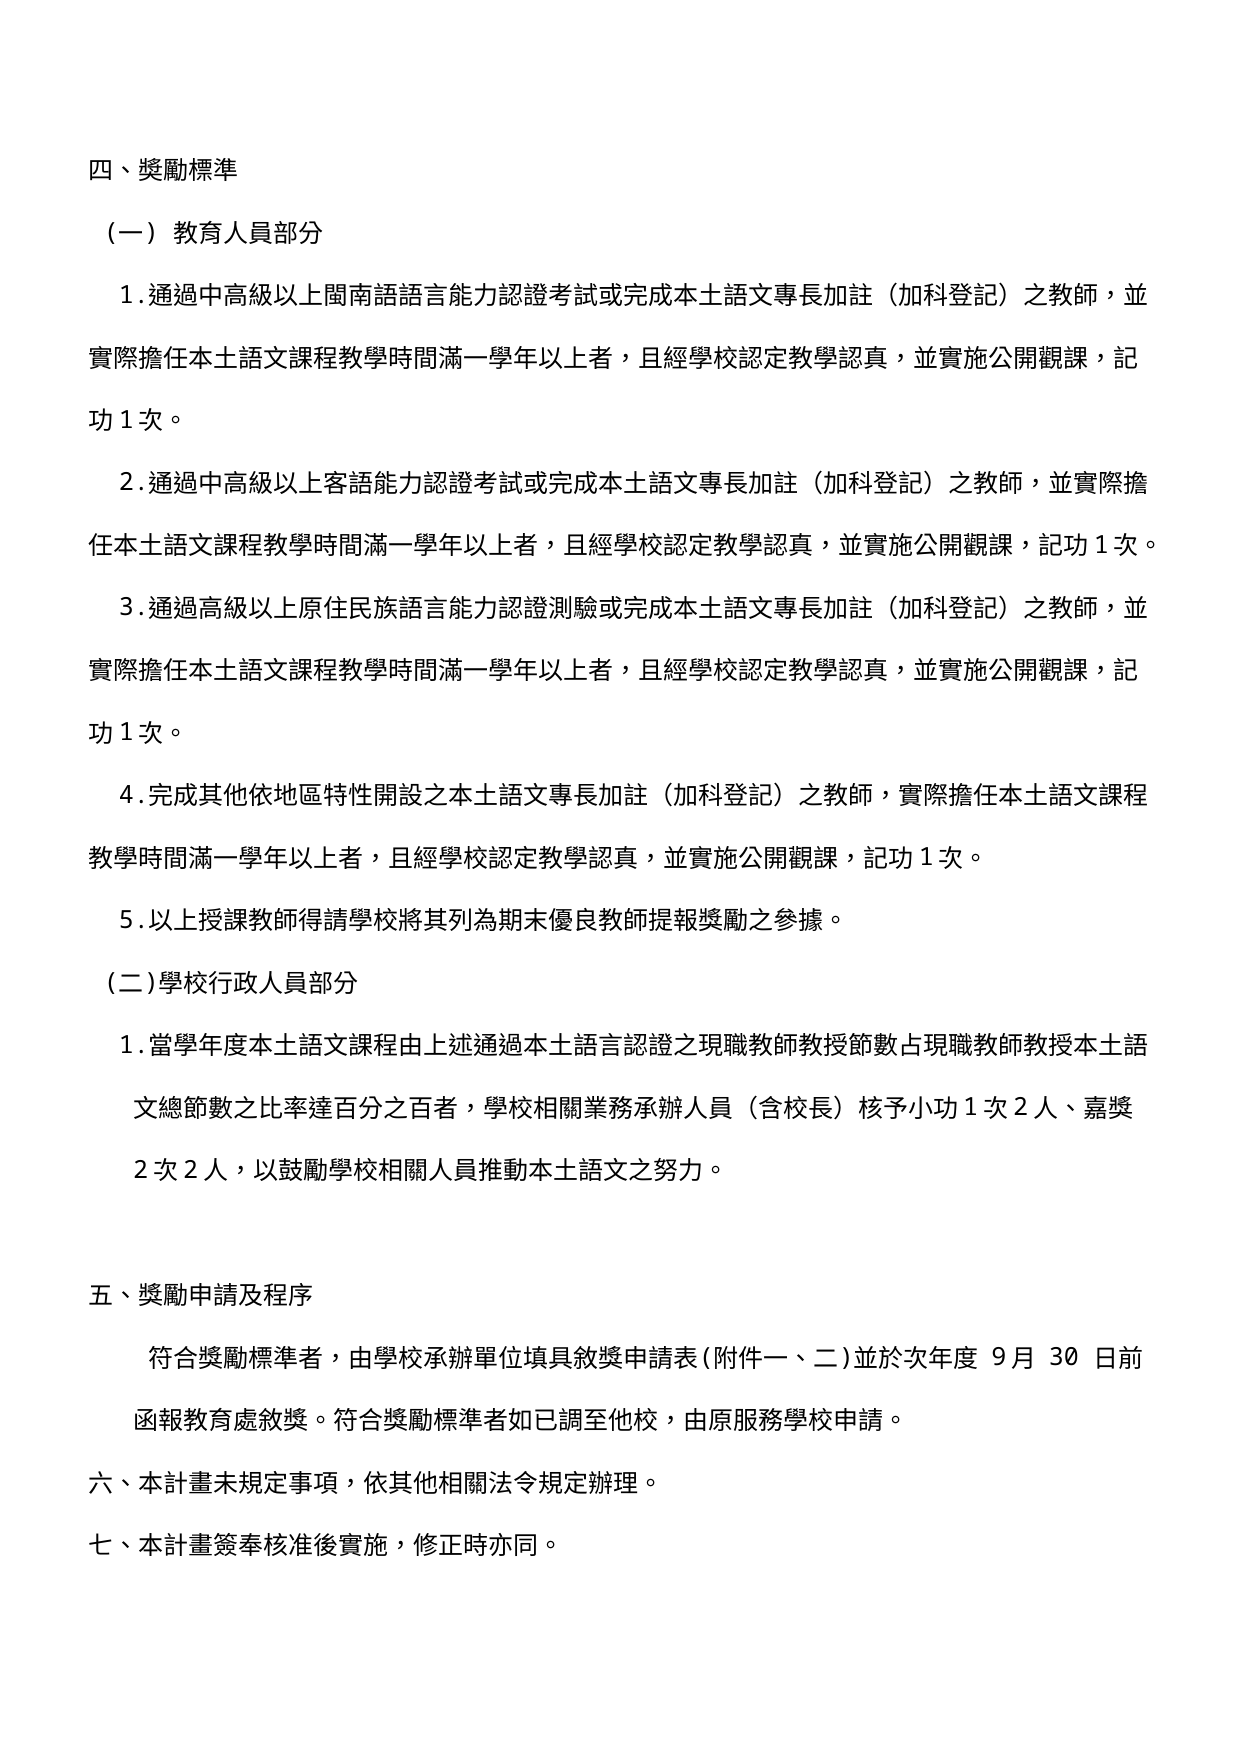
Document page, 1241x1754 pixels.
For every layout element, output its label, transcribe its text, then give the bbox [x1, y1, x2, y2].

text 六、本計畫未規定事項，依其他相關法令規定辦理。 [89, 1439, 1152, 1502]
text 1.通過中高級以上閩南語語言能力認證考試或完成本土語文專長加註（加科登記）之教師，並實際擔任本土語文課程教學時間滿一學年以上者，且經學校認定教學認真，並實施公開觀課，記功1次。 [89, 252, 1152, 439]
text 1.當學年度本土語文課程由上述通過本土語言認證之現職教師教授節數占現職教師教授本土語 文總節數之比率達百分之百者，學校相關業務承辦人員（含校長）核予小功1次2人、嘉獎2次2人，以鼓勵學校相關人員推動本土語文之努力。 [89, 1002, 1152, 1189]
text 五、獎勵申請及程序 [89, 1252, 1152, 1314]
text (二)學校行政人員部分 [89, 939, 1152, 1002]
text 符合獎勵標準者，由學校承辦單位填具敘獎申請表(附件一、二)並於次年度 9月 30 日前函報教育處敘獎。符合獎勵標準者如已調至他校，由原服務學校申請。 [89, 1314, 1152, 1439]
text 5.以上授課教師得請學校將其列為期末優良教師提報獎勵之參據。 [89, 877, 1152, 939]
text 2.通過中高級以上客語能力認證考試或完成本土語文專長加註（加科登記）之教師，並實際擔任本土語文課程教學時間滿一學年以上者，且經學校認定教學認真，並實施公開觀課，記功1次。 [89, 439, 1152, 564]
text 七、本計畫簽奉核准後實施，修正時亦同。 [89, 1502, 1152, 1564]
text 3.通過高級以上原住民族語言能力認證測驗或完成本土語文專長加註（加科登記）之教師，並實際擔任本土語文課程教學時間滿一學年以上者，且經學校認定教學認真，並實施公開觀課，記功1次。 [89, 564, 1152, 752]
text 四、奬勵標準 [89, 127, 1152, 189]
text (一) 教育人員部分 [89, 189, 1152, 252]
text 4.完成其他依地區特性開設之本土語文專長加註（加科登記）之教師，實際擔任本土語文課程教學時間滿一學年以上者，且經學校認定教學認真，並實施公開觀課，記功1次。 [89, 752, 1152, 877]
